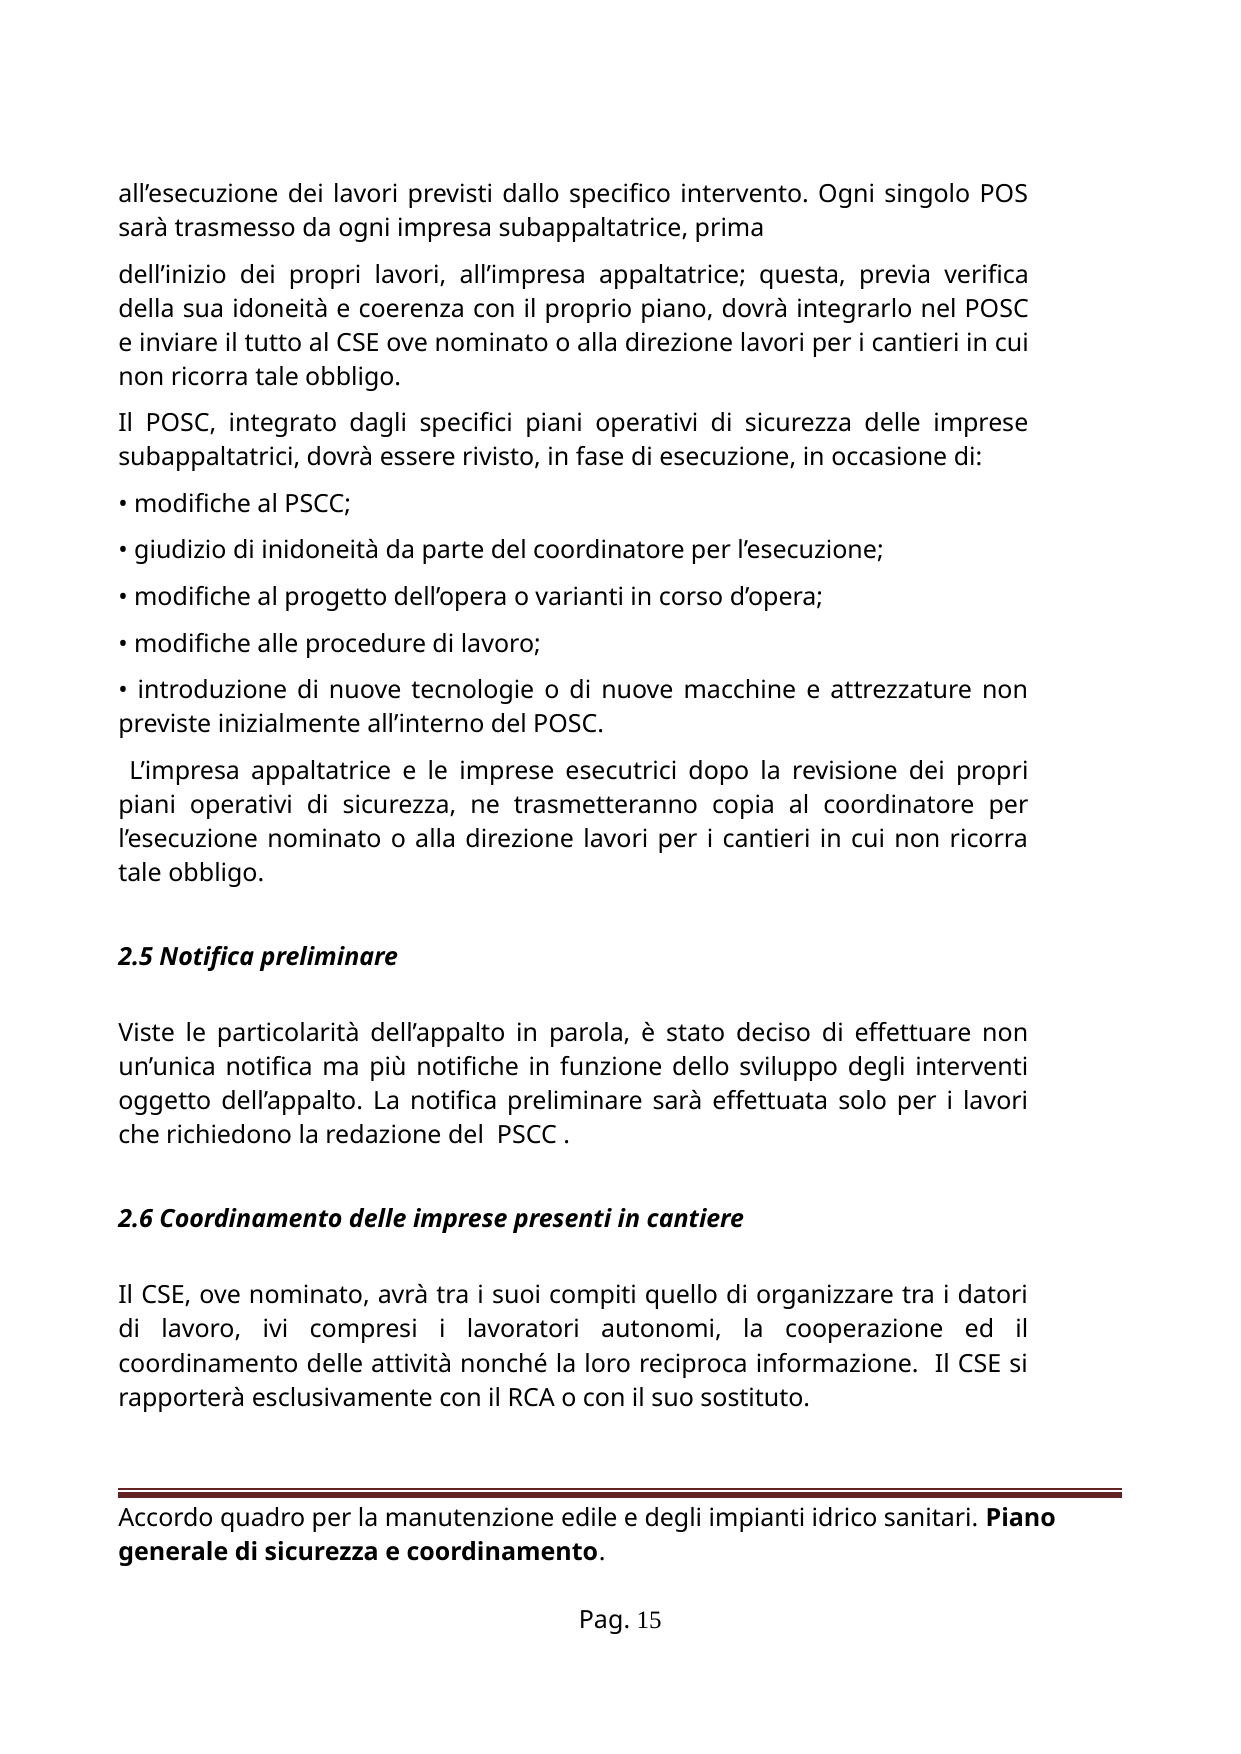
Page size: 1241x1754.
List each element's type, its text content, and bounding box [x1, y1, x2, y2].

text • modifiche alle procedure di lavoro; [118, 625, 1029, 659]
subtitle 2.6 Coordinamento delle imprese presenti in cantiere [118, 1201, 1122, 1235]
text • modifiche al PSCC; [118, 486, 1029, 520]
text Viste le particolarità dell’appalto in parola, è stato deciso di effettuare non un’unica notifica ma più notifiche in funzione dello sviluppo degli interventi oggetto dell’appalto. La notifica preliminare sarà effettuata solo per i lavori che richiedono la redazione del PSCC . [118, 1015, 1029, 1151]
text L’impresa appaltatrice e le imprese esecutrici dopo la revisione dei propri piani operativi di sicurezza, ne trasmetteranno copia al coordinatore per l’esecuzione nominato o alla direzione lavori per i cantieri in cui non ricorra tale obbligo. [118, 752, 1029, 889]
subtitle 2.5 Notifica preliminare [118, 939, 1122, 973]
text all’esecuzione dei lavori previsti dallo specifico intervento. Ogni singolo POS sarà trasmesso da ogni impresa subappaltatrice, prima [118, 176, 1029, 244]
text • modifiche al progetto dell’opera o varianti in corso d’opera; [118, 579, 1029, 613]
text Il POSC, integrato dagli specifici piani operativi di sicurezza delle imprese subappaltatrici, dovrà essere rivisto, in fase di esecuzione, in occasione di: [118, 405, 1029, 473]
text Il CSE, ove nominato, avrà tra i suoi compiti quello di organizzare tra i datori di lavoro, ivi compresi i lavoratori autonomi, la cooperazione ed il coordinamento delle attività nonché la loro reciproca informazione. Il CSE si rapporterà esclusivamente con il RCA o con il suo sostituto. [118, 1277, 1029, 1413]
text • giudizio di inidoneità da parte del coordinatore per l’esecuzione; [118, 532, 1029, 566]
text • introduzione di nuove tecnologie o di nuove macchine e attrezzature non previste inizialmente all’interno del POSC. [118, 672, 1029, 740]
text dell’inizio dei propri lavori, all’impresa appaltatrice; questa, previa verifica della sua idoneità e coerenza con il proprio piano, dovrà integrarlo nel POSC e inviare il tutto al CSE ove nominato o alla direzione lavori per i cantieri in cui non ricorra tale obbligo. [118, 256, 1029, 392]
